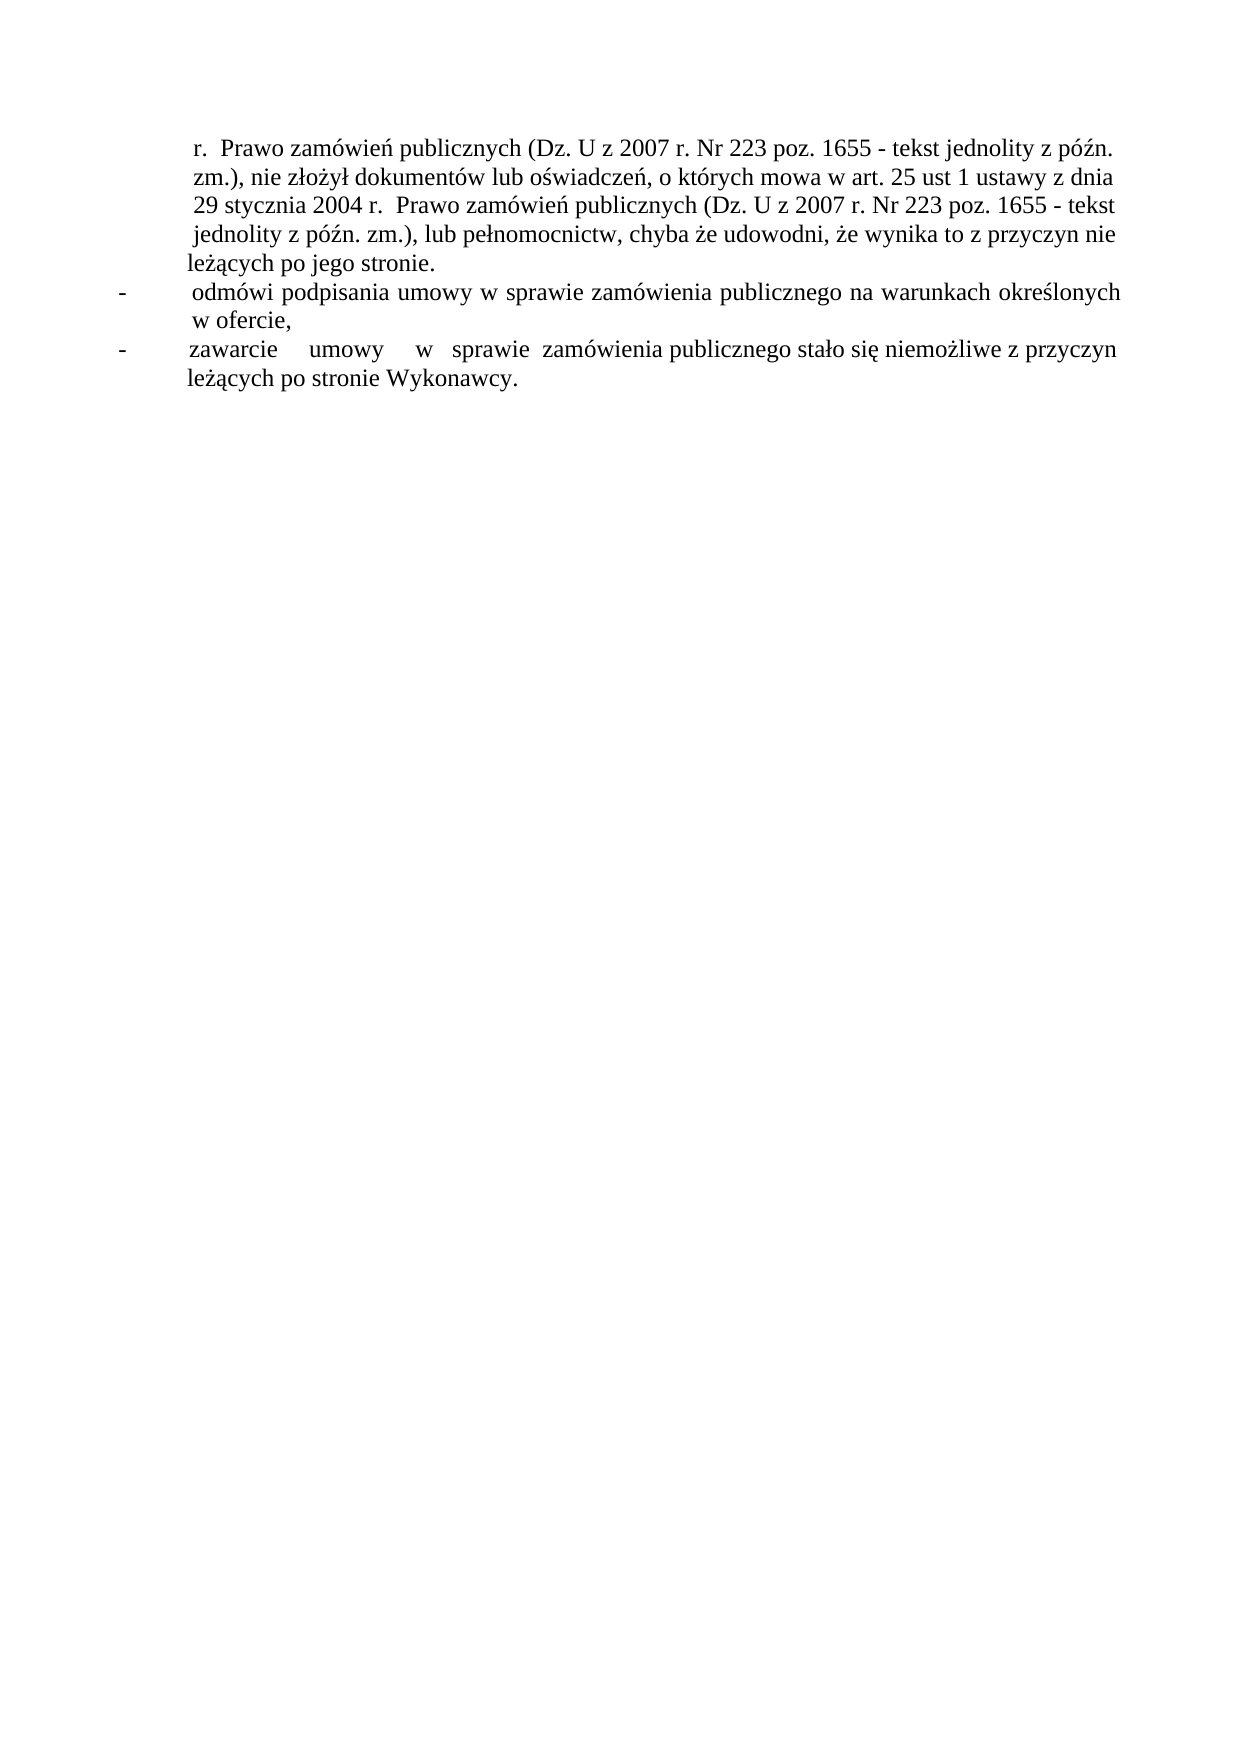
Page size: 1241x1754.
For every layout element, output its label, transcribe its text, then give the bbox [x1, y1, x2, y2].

text leżących po jego stronie. [118, 248, 1122, 277]
text - odmówi podpisania umowy w sprawie zamówienia publicznego na warunkach określonych w ofercie, [118, 277, 1122, 334]
text jednolity z późn. zm.), lub pełnomocnictw, chyba że udowodni, że wynika to z przyczyn nie [118, 219, 1122, 248]
text zm.), nie złożył dokumentów lub oświadczeń, o których mowa w art. 25 ust 1 ustawy z dnia [118, 162, 1122, 190]
text leżących po stronie Wykonawcy. [118, 363, 1122, 392]
text r. Prawo zamówień publicznych (Dz. U z 2007 r. Nr 223 poz. 1655 - tekst jednolity z późn. [118, 133, 1122, 162]
text - zawarcie umowy w sprawie zamówienia publicznego stało się niemożliwe z przyczyn [118, 334, 1122, 363]
text 29 stycznia 2004 r. Prawo zamówień publicznych (Dz. U z 2007 r. Nr 223 poz. 1655 - tekst [118, 190, 1122, 219]
